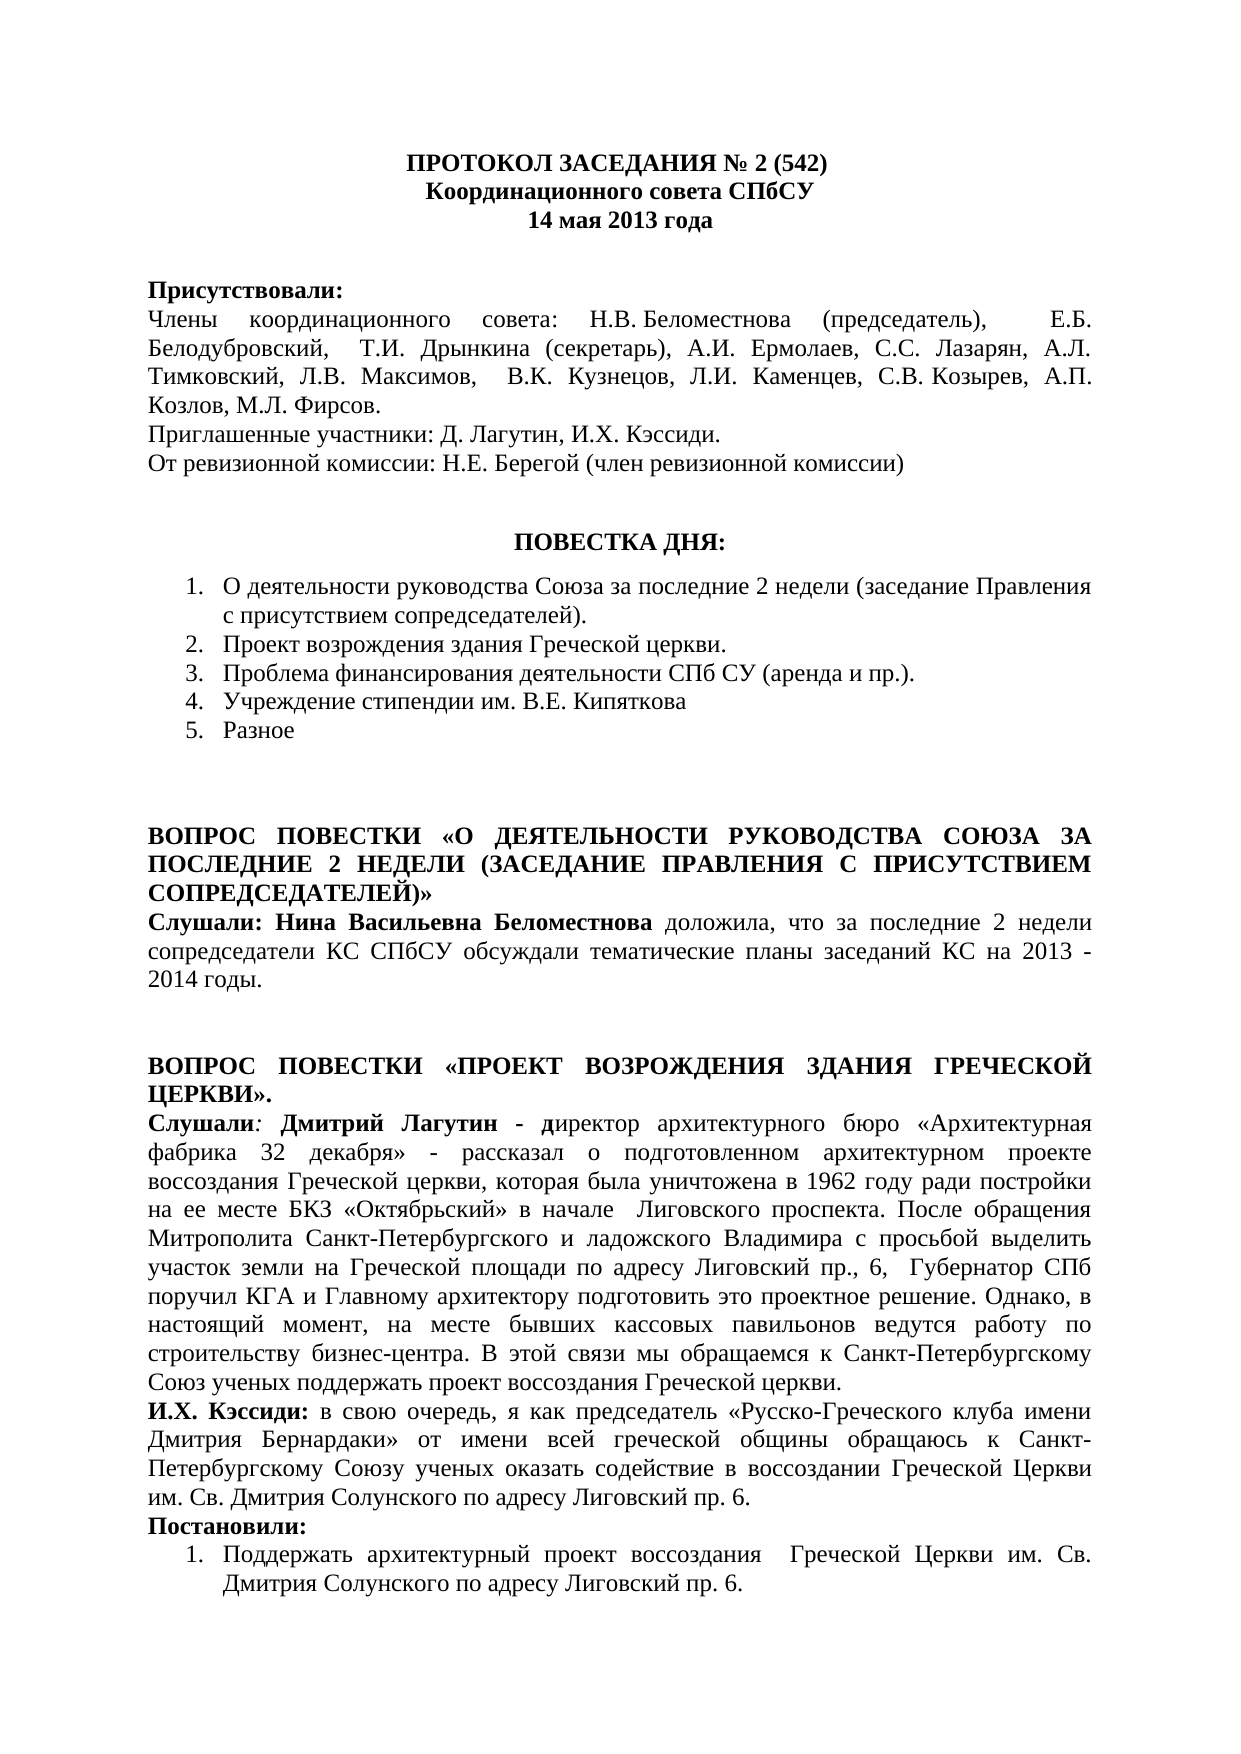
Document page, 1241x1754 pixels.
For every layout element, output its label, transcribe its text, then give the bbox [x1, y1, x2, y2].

text Слушали: Дмитрий Лагутин - директор архитектурного бюро «Архитектурная фабрика 32 декабря» - рассказал о подготовленном архитектурном проекте воссоздания Греческой церкви, которая была уничтожена в 1962 году ради постройки на ее месте БКЗ «Октябрьский» в начале Лиговского проспекта. После обращения Митрополита Санкт-Петербургского и ладожского Владимира с просьбой выделить участок земли на Греческой площади по адресу Лиговский пр., 6, Губернатор СПб поручил КГА и Главному архитектору подготовить это проектное решение. Однако, в настоящий момент, на месте бывших кассовых павильонов ведутся работу по строительству бизнес-центра. В этой связи мы обращаемся к Санкт-Петербургскому Союз ученых поддержать проект воссоздания Греческой церкви. [148, 1108, 1092, 1396]
list О деятельности руководства Союза за последние 2 недели (заседание Правления с присутствием сопредседателей). [185, 571, 1092, 629]
list Проект возрождения здания Греческой церкви. [185, 629, 1092, 658]
text Члены координационного совета: Н.В. Беломестнова (председатель), Е.Б. Белодубровский, Т.И. Дрынкина (секретарь), А.И. Ермолаев, С.С. Лазарян, А.Л. Тимковский, Л.В. Максимов, В.К. Кузнецов, Л.И. Каменцев, С.В. Козырев, А.П. Козлов, М.Л. Фирсов. [148, 304, 1092, 419]
list Учреждение стипендии им. В.Е. Кипяткова [185, 686, 1092, 715]
text ВОПРОС ПОВЕСТКИ «О ДЕЯТЕЛЬНОСТИ РУКОВОДСТВА СОЮЗА ЗА ПОСЛЕДНИЕ 2 НЕДЕЛИ (ЗАСЕДАНИЕ ПРАВЛЕНИЯ С ПРИСУТСТВИЕМ СОПРЕДСЕДАТЕЛЕЙ)» [148, 821, 1092, 907]
text 14 мая 2013 года [148, 205, 1092, 234]
text Координационного совета СПбСУ [148, 176, 1092, 205]
text От ревизионной комиссии: Н.Е. Берегой (член ревизионной комиссии) [148, 448, 1092, 476]
text Приглашенные участники: Д. Лагутин, И.Х. Кэссиди. [148, 419, 1092, 448]
list Проблема финансирования деятельности СПб СУ (аренда и пр.). [185, 658, 1092, 686]
list Поддержать архитектурный проект воссоздания Греческой Церкви им. Св. Дмитрия Солунского по адресу Лиговский пр. 6. [185, 1539, 1092, 1597]
text ПРОТОКОЛ ЗАСЕДАНИЯ № 2 (542) [148, 148, 1092, 176]
text И.Х. Кэссиди: в свою очередь, я как председатель «Русско-Греческого клуба имени Дмитрия Бернардаки» от имени всей греческой общины обращаюсь к Санкт-Петербургскому Союзу ученых оказать содействие в воссоздании Греческой Церкви им. Св. Дмитрия Солунского по адресу Лиговский пр. 6. [148, 1396, 1092, 1511]
text ПОВЕСТКА ДНЯ: [148, 527, 1092, 556]
text Слушали: Нина Васильевна Беломестнова доложила, что за последние 2 недели сопредседатели КС СПбСУ обсуждали тематические планы заседаний КС на 2013 -2014 годы. [148, 907, 1092, 993]
list Разное [185, 715, 1092, 744]
text Постановили: [148, 1511, 1092, 1539]
text Присутствовали: [148, 275, 1092, 304]
text ВОПРОС ПОВЕСТКИ «ПРОЕКТ ВОЗРОЖДЕНИЯ ЗДАНИЯ ГРЕЧЕСКОЙ ЦЕРКВИ». [148, 1051, 1092, 1108]
